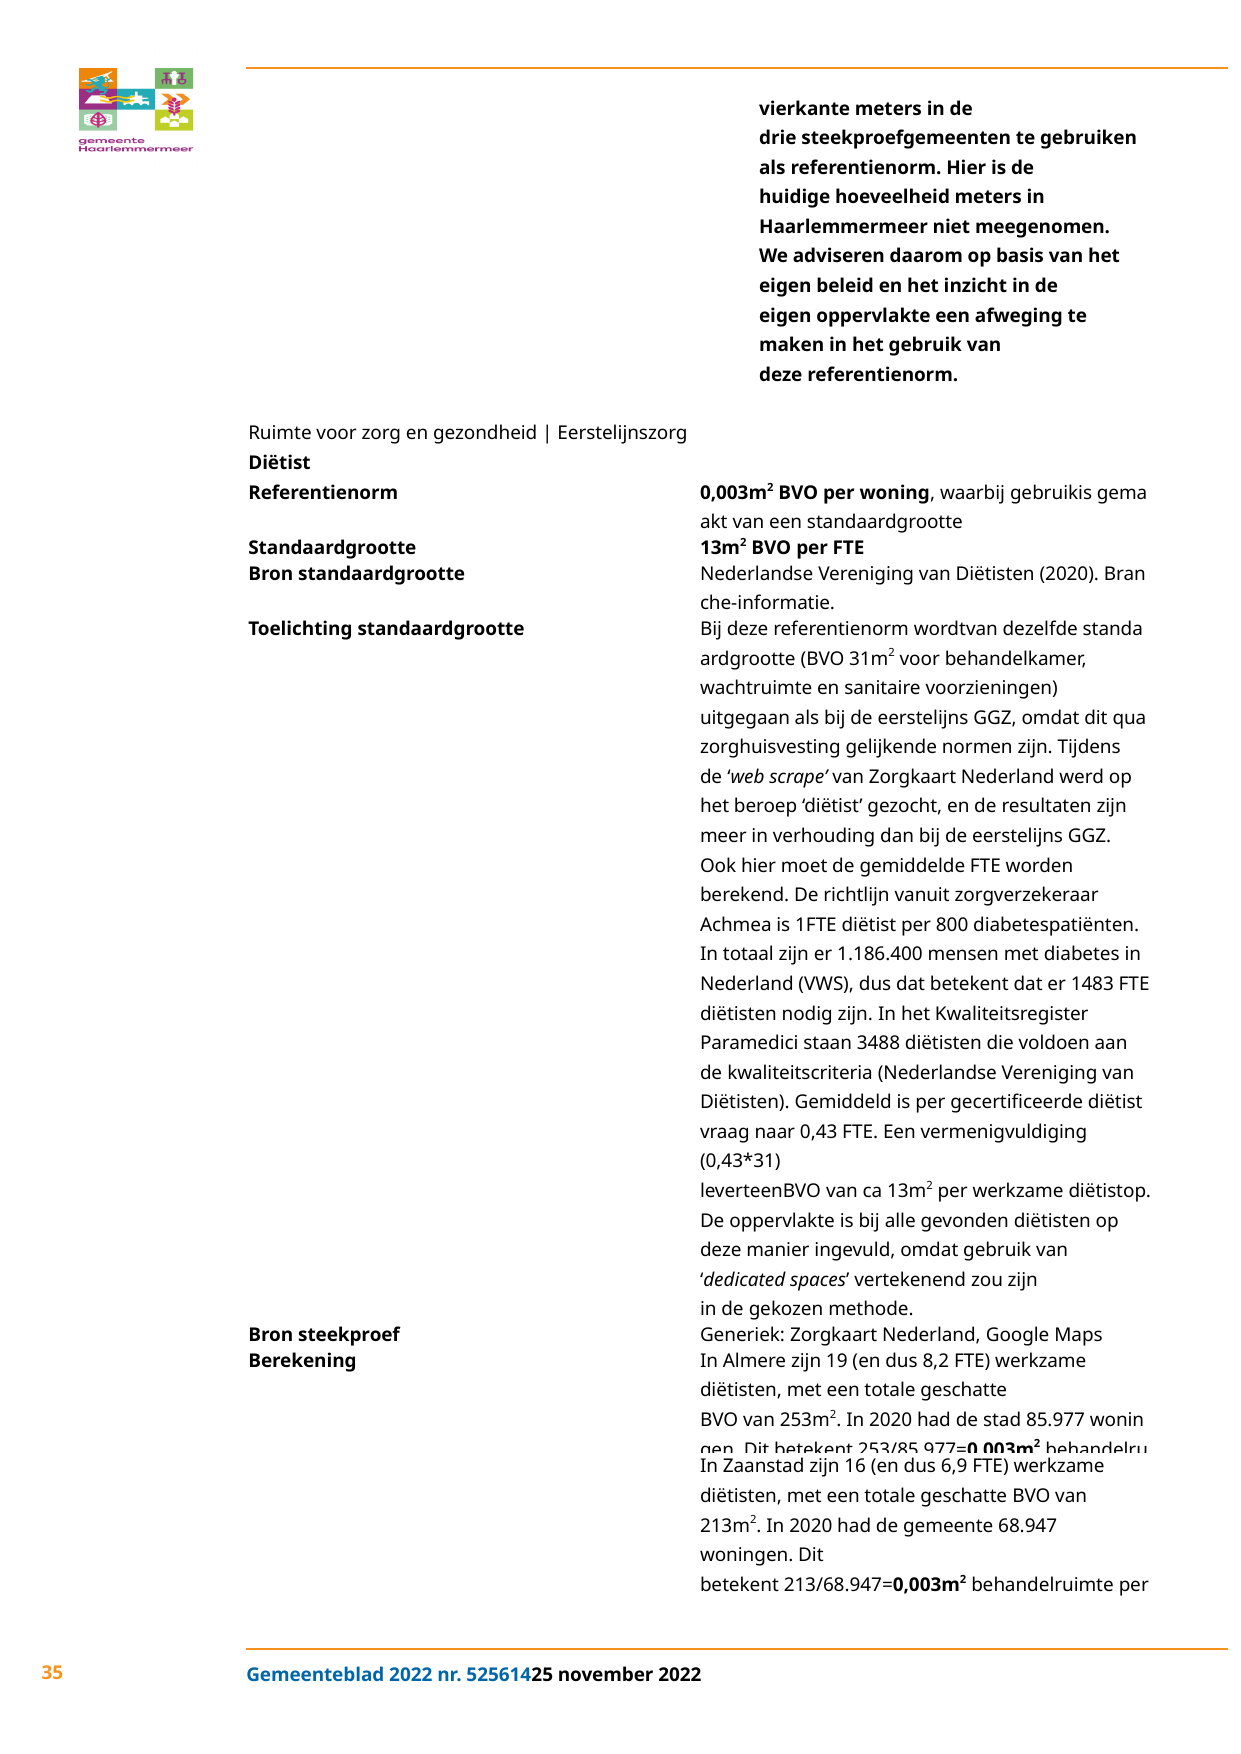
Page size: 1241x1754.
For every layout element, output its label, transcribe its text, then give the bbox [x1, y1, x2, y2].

text Ruimte voor zorg en gezondheid | Eerstelijnszorg [248, 419, 1152, 445]
text Diëtist [248, 449, 1152, 475]
table_cell Bij deze referentienorm wordtvan dezelfde standaardgrootte (BVO 31m2 voor behandelkamer, wachtruimte en sanitaire voorzieningen) uitgegaan als bij de eerstelijns GGZ, omdat dit qua zorghuisvesting gelijkende normen zijn. Tijdens de ‘web scrape’ van Zorgkaart Nederland werd op het beroep ‘diëtist’ gezocht, en de resultaten zijn meer in verhouding dan bij de eerstelijns GGZ. Ook hier moet de gemiddelde FTE worden berekend. De richtlijn vanuit zorgverzekeraar Achmea is 1FTE diëtist per 800 diabetespatiënten. In totaal zijn er 1.186.400 mensen met diabetes in Nederland (VWS), dus dat betekent dat er 1483 FTE diëtisten nodig zijn. In het Kwaliteitsregister Paramedici staan 3488 diëtisten die voldoen aan de kwaliteitscriteria (Nederlandse Vereniging van Diëtisten). Gemiddeld is per gecertificeerde diëtist vraag naar 0,43 FTE. Een vermenigvuldiging (0,43*31) leverteenBVO van ca 13m2 per werkzame diëtistop. De oppervlakte is bij alle gevonden diëtisten op deze manier ingevuld, omdat gebruik van ‘dedicated spaces’ vertekenend zou zijn in de gekozen methode. [700, 615, 1152, 1321]
table_header Referentienorm [248, 479, 700, 534]
table_cell [248, 95, 700, 387]
table_cell Bron standaardgrootte [248, 560, 700, 615]
table_cell Berekening [248, 1347, 700, 1597]
table_cell Standaardgrootte [248, 534, 700, 560]
table_cell Generiek: Zorgkaart Nederland, Google Maps [700, 1321, 1152, 1347]
table_header 0,003m2 BVO per woning, waarbij gebruikis gemaakt van een standaardgrootte [700, 479, 1152, 534]
table_cell In Almere zijn 19 (en dus 8,2 FTE) werkzame diëtisten, met een totale geschatte BVO van 253m2. In 2020 had de stad 85.977 woningen. Dit betekent 253/85.977=0,003m2 behandelruimte per woning. In Zaanstad zijn 16 (en dus 6,9 FTE) werkzame diëtisten, met een totale geschatte BVO van 213m2. In 2020 had de gemeente 68.947 woningen. Dit betekent 213/68.947=0,003m2 behandelruimte per woning. In Zoetermeer zijn 14 (en dus 6,0 FTE) werkzame diëtisten, met een totale geschatte BVO van 187m2. In 2020 had de gemeente 56.458 woningen. Dit betekent 187/56.458=0,003m2 behandelruimte per woning. In totaal zijn dit dus 39 (21,1 FTE) werkzame diëtisten, met een totale geschatte BVO van 653m2. In totaal zijn er 211.382 woningen. Dit betekent 653/211.382=0,003m2 behandelruimte per woning. [700, 1347, 1152, 1597]
table_cell Nederlandse Vereniging van Diëtisten (2020). Branche-informatie. [700, 560, 1152, 615]
table_cell Bron steekproef [248, 1321, 700, 1347]
table_cell vierkante meters in de drie steekproefgemeenten te gebruiken als referentienorm. Hier is de huidige hoeveelheid meters in Haarlemmermeer niet meegenomen. We adviseren daarom op basis van het eigen beleid en het inzicht in de eigen oppervlakte een afweging te maken in het gebruik van deze referentienorm. [700, 95, 1152, 387]
table_cell Toelichting standaardgrootte [248, 615, 700, 1321]
table_cell 13m2 BVO per FTE [700, 534, 1152, 560]
picture [41, 47, 231, 172]
